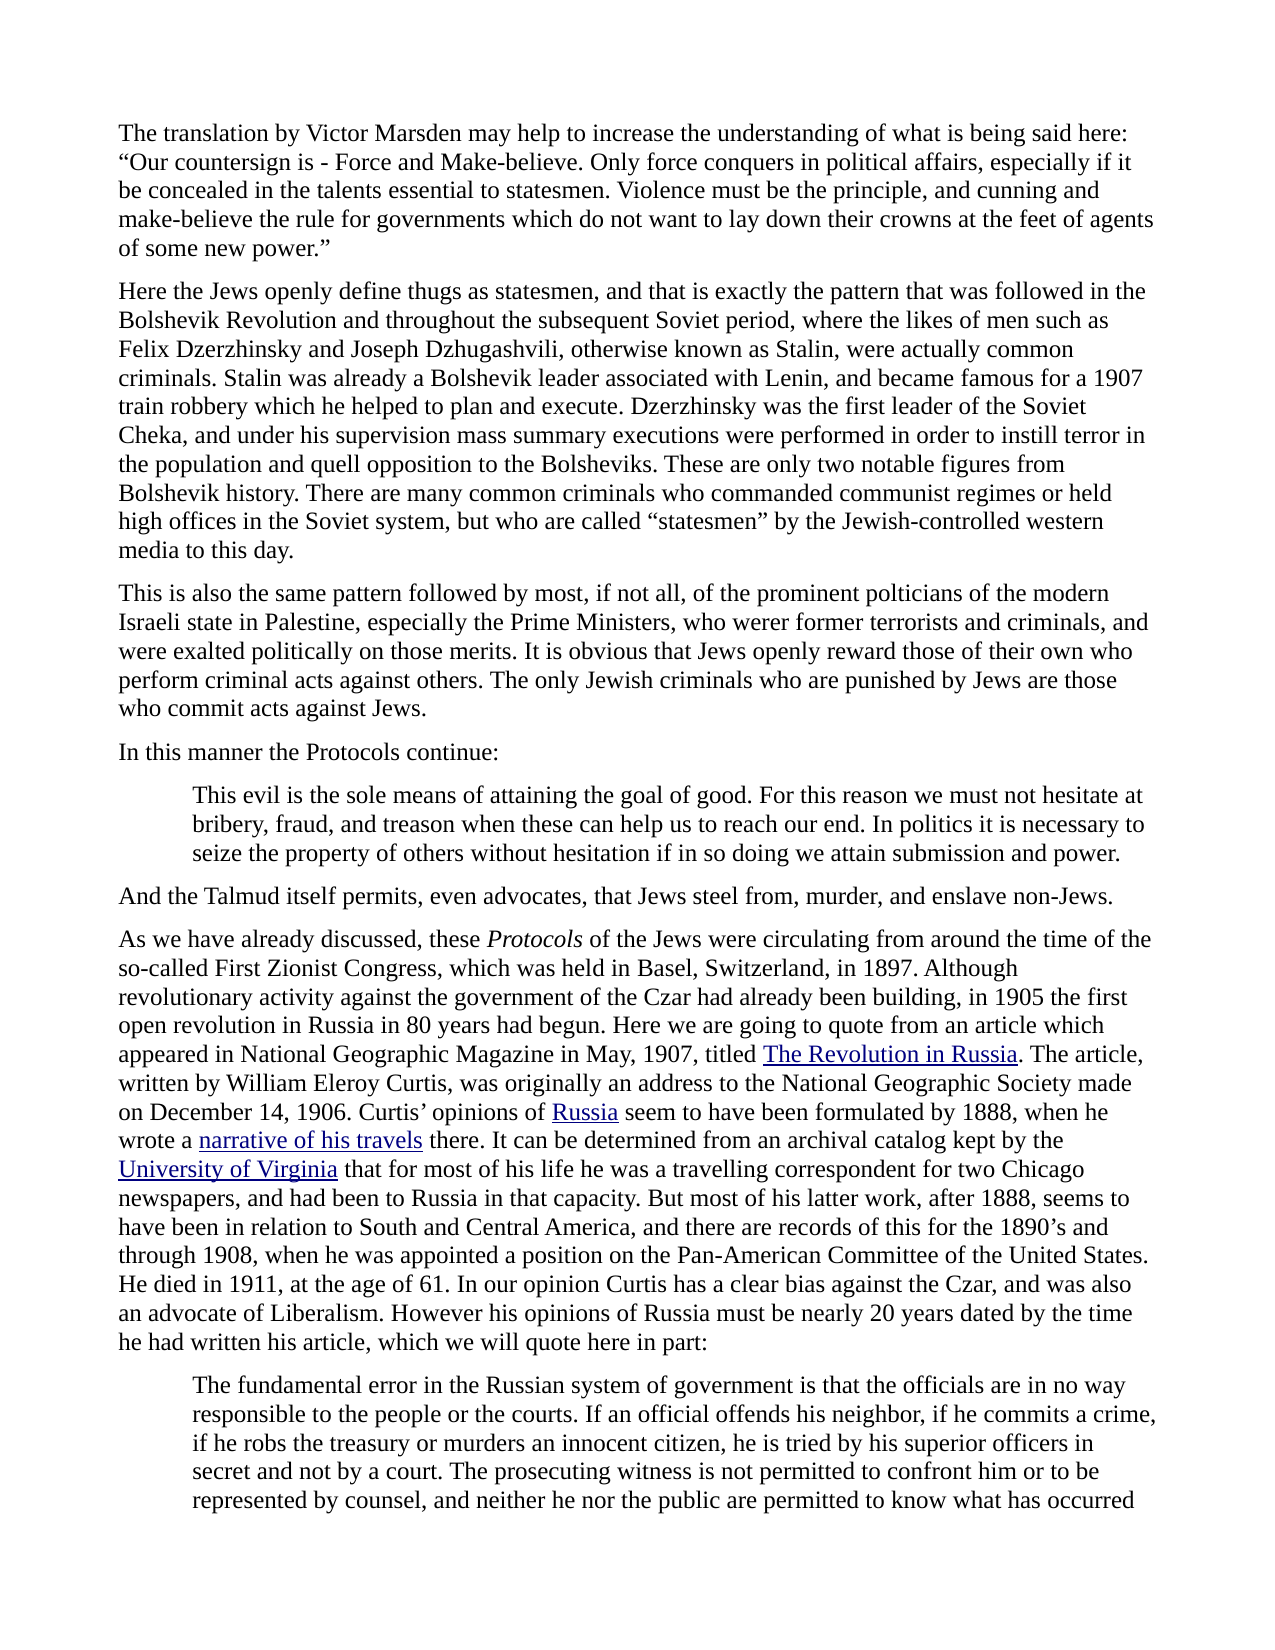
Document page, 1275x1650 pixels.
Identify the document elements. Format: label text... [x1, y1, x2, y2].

text In this manner the Protocols continue: [118, 737, 1157, 766]
text Here the Jews openly define thugs as statesmen, and that is exactly the pattern that was followed in the Bolshevik Revolution and throughout the subsequent Soviet period, where the likes of men such as Felix Dzerzhinsky and Joseph Dzhugashvili, otherwise known as Stalin, were actually common criminals. Stalin was already a Bolshevik leader associated with Lenin, and became famous for a 1907 train robbery which he helped to plan and execute. Dzerzhinsky was the first leader of the Soviet Cheka, and under his supervision mass summary executions were performed in order to instill terror in the population and quell opposition to the Bolsheviks. These are only two notable figures from Bolshevik history. There are many common criminals who commanded communist regimes or held high offices in the Soviet system, but who are called “statesmen” by the Jewish-controlled western media to this day. [118, 276, 1157, 564]
text The translation by Victor Marsden may help to increase the understanding of what is being said here: “Our countersign is - Force and Make-believe. Only force conquers in political affairs, especially if it be concealed in the talents essential to statesmen. Violence must be the principle, and cunning and make-believe the rule for governments which do not want to lay down their crowns at the feet of agents of some new power.” [118, 118, 1157, 262]
text This evil is the sole means of attaining the goal of good. For this reason we must not hesitate at bribery, fraud, and treason when these can help us to reach our end. In politics it is necessary to seize the property of others without hesitation if in so doing we attain submission and power. [192, 780, 1157, 866]
text The fundamental error in the Russian system of government is that the officials are in no way responsible to the people or the courts. If an official offends his neighbor, if he commits a crime, if he robs the treasury or murders an innocent citizen, he is tried by his superior officers in secret and not by a court. The prosecuting witness is not permitted to confront him or to be represented by counsel, and neither he nor the public are permitted to know what has occurred [192, 1370, 1157, 1514]
text As we have already discussed, these Protocols of the Jews were circulating from around the time of the so-called First Zionist Congress, which was held in Basel, Switzerland, in 1897. Although revolutionary activity against the government of the Czar had already been building, in 1905 the first open revolution in Russia in 80 years had begun. Here we are going to quote from an article which appeared in National Geographic Magazine in May, 1907, titled The Revolution in Russia. The article, written by William Eleroy Curtis, was originally an address to the National Geographic Society made on December 14, 1906. Curtis’ opinions of Russia seem to have been formulated by 1888, when he wrote a narrative of his travels there. It can be determined from an archival catalog kept by the University of Virginia that for most of his life he was a travelling correspondent for two Chicago newspapers, and had been to Russia in that capacity. But most of his latter work, after 1888, seems to have been in relation to South and Central America, and there are records of this for the 1890’s and through 1908, when he was appointed a position on the Pan-American Committee of the United States. He died in 1911, at the age of 61. In our opinion Curtis has a clear bias against the Czar, and was also an advocate of Liberalism. However his opinions of Russia must be nearly 20 years dated by the time he had written his article, which we will quote here in part: [118, 924, 1157, 1356]
text And the Talmud itself permits, even advocates, that Jews steel from, murder, and enslave non-Jews. [118, 881, 1157, 910]
text This is also the same pattern followed by most, if not all, of the prominent polticians of the modern Israeli state in Palestine, especially the Prime Ministers, who werer former terrorists and criminals, and were exalted politically on those merits. It is obvious that Jews openly reward those of their own who perform criminal acts against others. The only Jewish criminals who are punished by Jews are those who commit acts against Jews. [118, 578, 1157, 722]
